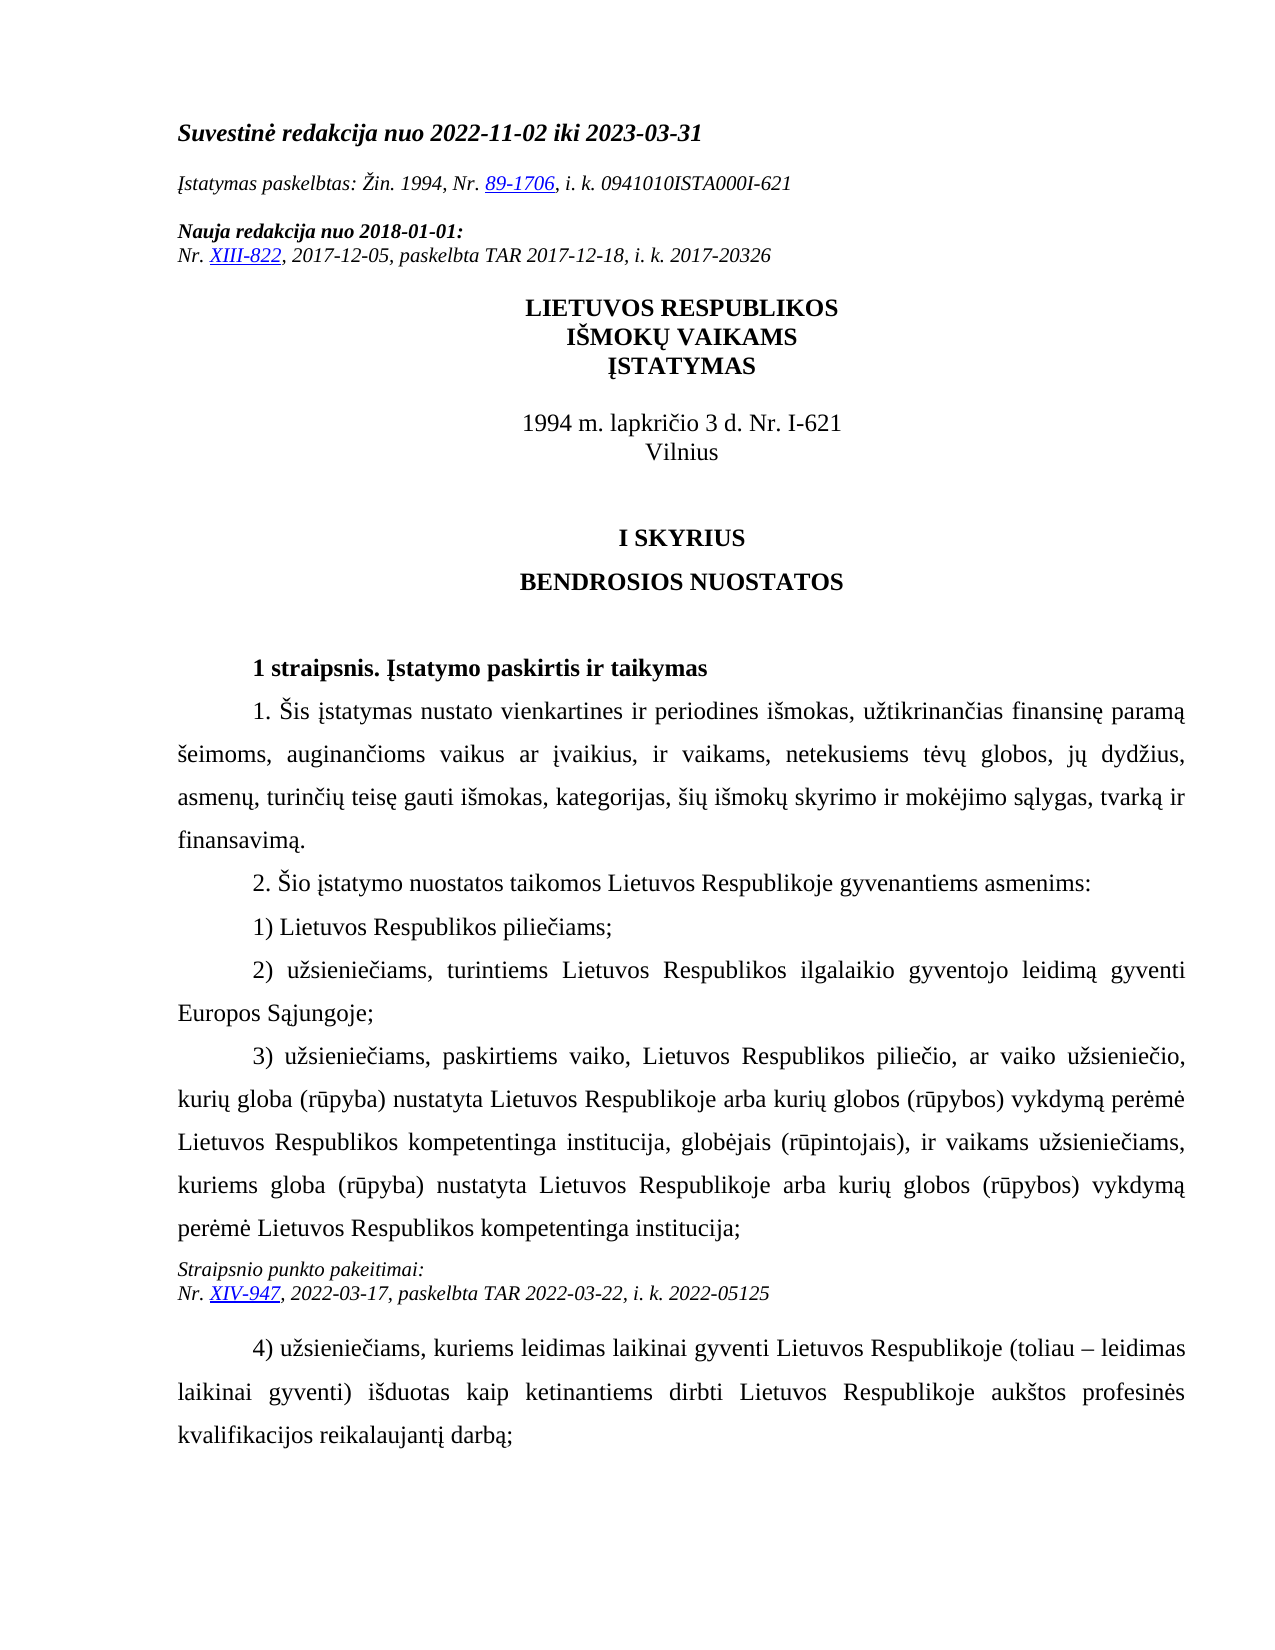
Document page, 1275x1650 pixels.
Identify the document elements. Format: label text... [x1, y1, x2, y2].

text 1994 m. lapkričio 3 d. Nr. I-621 [177, 408, 1186, 437]
text LIETUVOS RESPUBLIKOS [177, 293, 1186, 322]
text 2) užsieniečiams, turintiems Lietuvos Respublikos ilgalaikio gyventojo leidimą gyventi Europos Sąjungoje; [177, 955, 1186, 1027]
text IŠMOKŲ VAIKAMS [177, 322, 1186, 351]
text Suvestinė redakcija nuo 2022-11-02 iki 2023-03-31 [177, 118, 1186, 147]
text 1) Lietuvos Respublikos piliečiams; [177, 912, 1186, 940]
text ĮSTATYMAS [177, 351, 1186, 380]
text Įstatymas paskelbtas: Žin. 1994, Nr. 89-1706, i. k. 0941010ISTA000I-621 [177, 171, 1186, 195]
text 1 straipsnis. Įstatymo paskirtis ir taikymas [177, 653, 1186, 682]
text Vilnius [177, 437, 1186, 466]
text Nr. XIV-947, 2022-03-17, paskelbta TAR 2022-03-22, i. k. 2022-05125 [177, 1281, 1186, 1305]
text 3) užsieniečiams, paskirtiems vaiko, Lietuvos Respublikos piliečio, ar vaiko užsieniečio, kurių globa (rūpyba) nustatyta Lietuvos Respublikoje arba kurių globos (rūpybos) vykdymą perėmė Lietuvos Respublikos kompetentinga institucija, globėjais (rūpintojais), ir vaikams užsieniečiams, kuriems globa (rūpyba) nustatyta Lietuvos Respublikoje arba kurių globos (rūpybos) vykdymą perėmė Lietuvos Respublikos kompetentinga institucija; [177, 1041, 1186, 1242]
text 4) užsieniečiams, kuriems leidimas laikinai gyventi Lietuvos Respublikoje (toliau – leidimas laikinai gyventi) išduotas kaip ketinantiems dirbti Lietuvos Respublikoje aukštos profesinės kvalifikacijos reikalaujantį darbą; [177, 1333, 1186, 1448]
text Nr. XIII-822, 2017-12-05, paskelbta TAR 2017-12-18, i. k. 2017-20326 [177, 243, 1186, 267]
text 1. Šis įstatymas nustato vienkartines ir periodines išmokas, užtikrinančias finansinę paramą šeimoms, auginančioms vaikus ar įvaikius, ir vaikams, netekusiems tėvų globos, jų dydžius, asmenų, turinčių teisę gauti išmokas, kategorijas, šių išmokų skyrimo ir mokėjimo sąlygas, tvarką ir finansavimą. [177, 696, 1186, 854]
text BENDROSIOS NUOSTATOS [177, 567, 1186, 595]
text I SKYRIUS [177, 523, 1186, 552]
text 2. Šio įstatymo nuostatos taikomos Lietuvos Respublikoje gyvenantiems asmenims: [177, 868, 1186, 897]
text Straipsnio punkto pakeitimai: [177, 1257, 1186, 1281]
text Nauja redakcija nuo 2018-01-01: [177, 219, 1186, 243]
